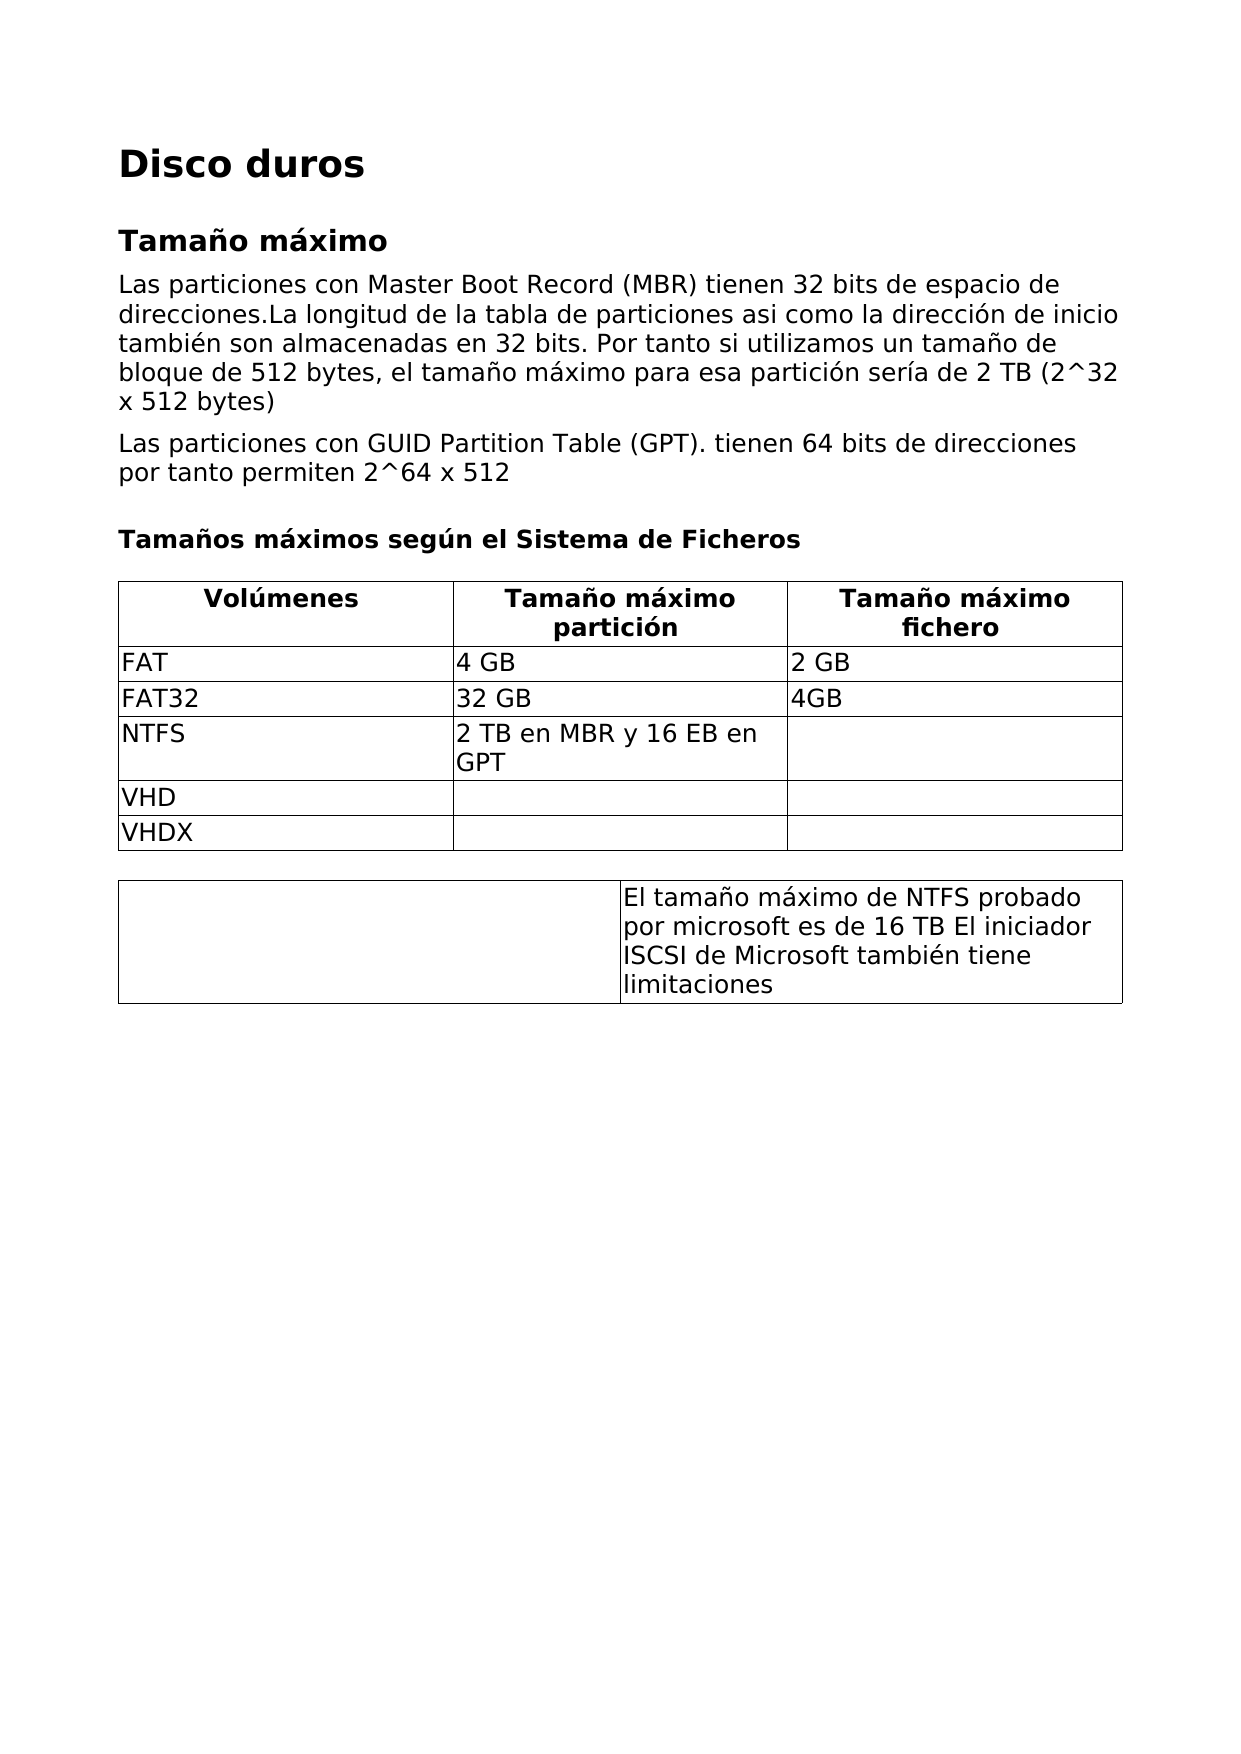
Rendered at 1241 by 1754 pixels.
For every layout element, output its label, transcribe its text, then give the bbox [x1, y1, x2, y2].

table_header [119, 881, 620, 1003]
table_cell [454, 781, 787, 815]
text Las particiones con Master Boot Record (MBR) tienen 32 bits de espacio de direcciones.La longitud de la tabla de particiones asi como la dirección de inicio también son almacenadas en 32 bits. Por tanto si utilizamos un tamaño de bloque de 512 bytes, el tamaño máximo para esa partición sería de 2 TB (2^32 x 512 bytes) [118, 271, 1122, 417]
subtitle Tamaño máximo [118, 224, 1122, 258]
table_cell FAT32 [119, 682, 453, 716]
table_cell [788, 816, 1122, 850]
table_header El tamaño máximo de NTFS probado por microsoft es de 16 TB El iniciador ISCSI de Microsoft también tiene limitaciones [621, 881, 1122, 1003]
table_cell 2 TB en MBR y 16 EB en GPT [454, 717, 787, 780]
subtitle Disco duros [118, 143, 1122, 187]
table_header Volúmenes [119, 582, 453, 646]
table_header Tamaño máximo fichero [788, 582, 1122, 646]
table_cell FAT [119, 647, 453, 681]
table_cell [454, 816, 787, 850]
table_cell [788, 781, 1122, 815]
text Las particiones con GUID Partition Table (GPT). tienen 64 bits de direcciones por tanto permiten 2^64 x 512 [118, 429, 1122, 487]
table_cell 32 GB [454, 682, 787, 716]
subtitle Tamaños máximos según el Sistema de Ficheros [118, 525, 1122, 554]
table_cell VHD [119, 781, 453, 815]
table_header Tamaño máximo partición [454, 582, 787, 646]
table_cell 4 GB [454, 647, 787, 681]
table_cell 4GB [788, 682, 1122, 716]
table_cell 2 GB [788, 647, 1122, 681]
table_cell [788, 717, 1122, 780]
table_cell NTFS [119, 717, 453, 780]
table_cell VHDX [119, 816, 453, 850]
